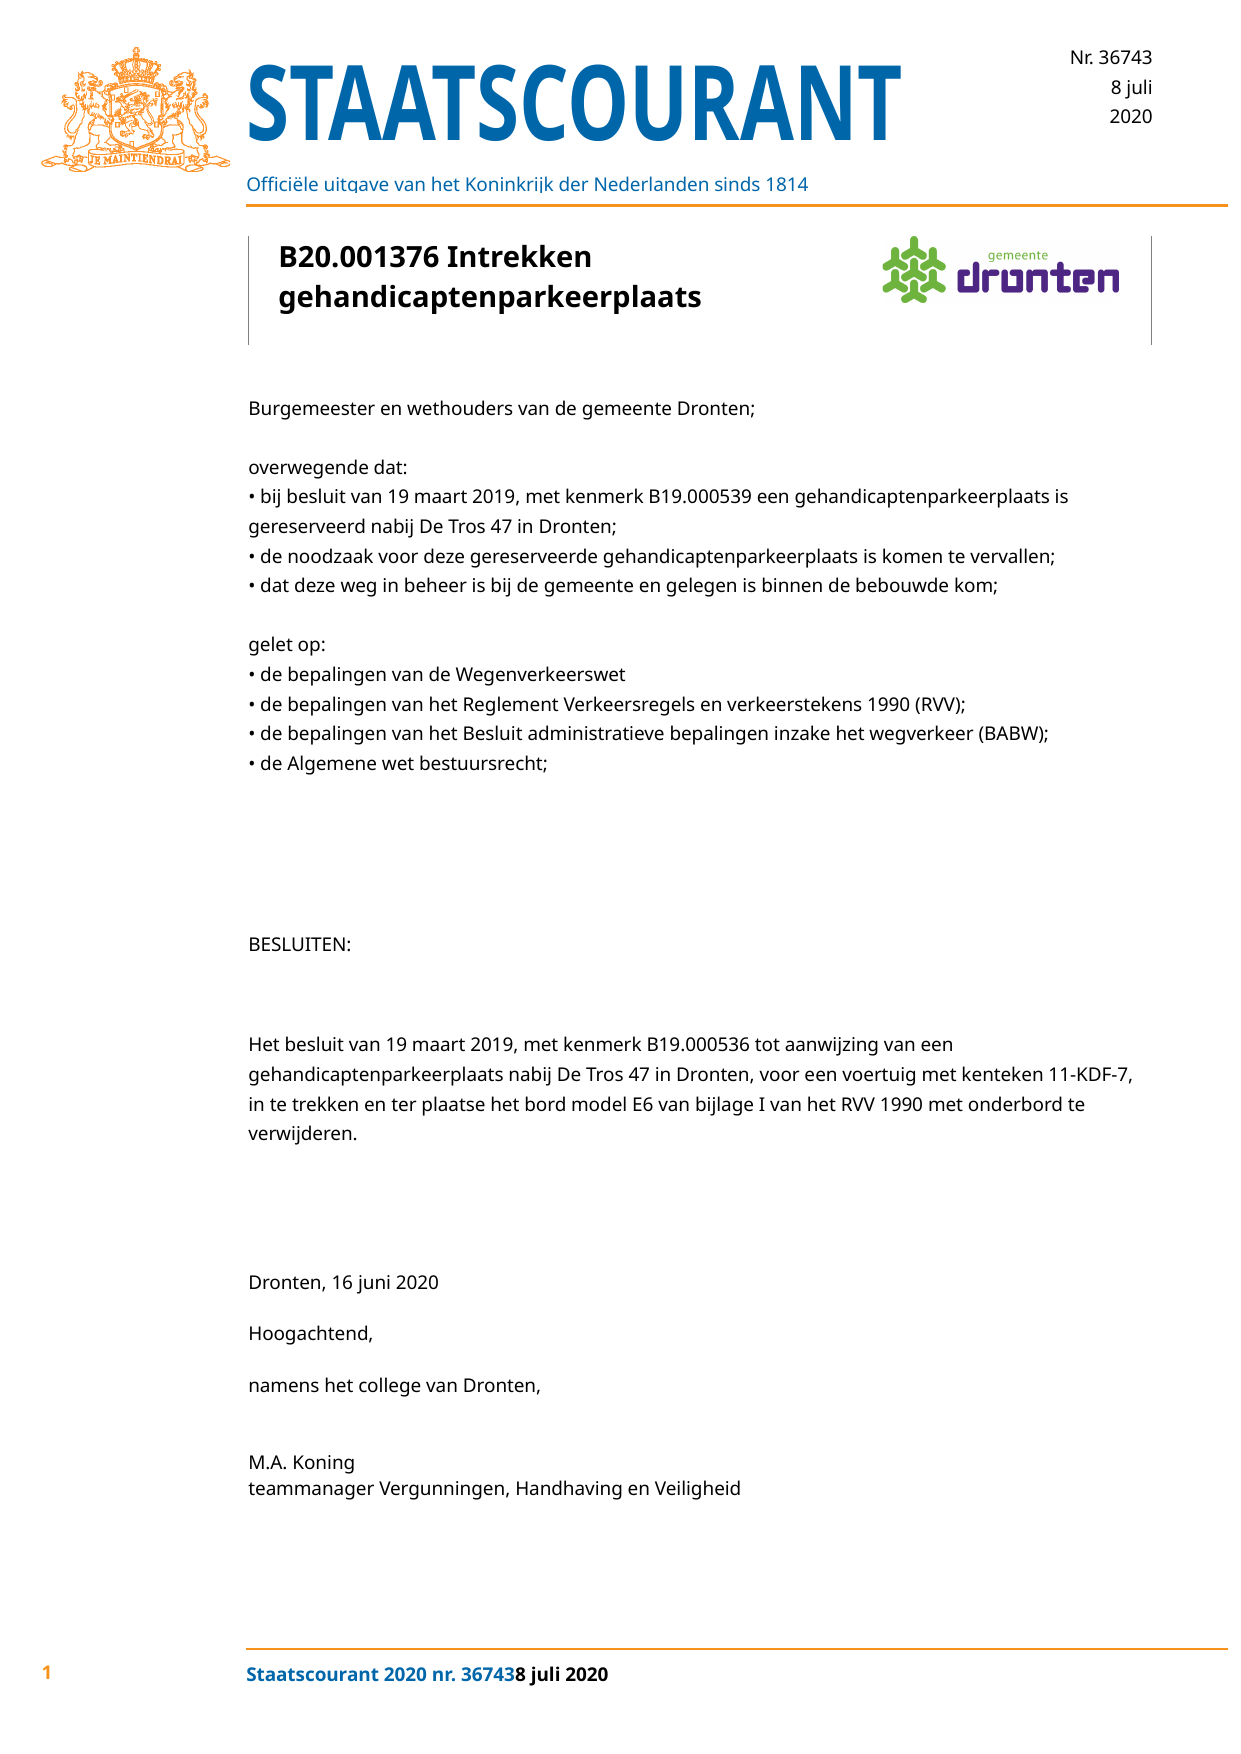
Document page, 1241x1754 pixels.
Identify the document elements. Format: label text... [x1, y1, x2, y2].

table_header B20.001376 Intrekken gehandicaptenparkeerplaats [249, 236, 850, 345]
text • de bepalingen van de Wegenverkeerswet [248, 661, 1152, 687]
text Hoogachtend, [248, 1321, 1152, 1346]
text BESLUITEN: [248, 931, 1152, 957]
text • dat deze weg in beheer is bij de gemeente en gelegen is binnen de bebouwde kom; [248, 572, 1152, 598]
table_header [1119, 236, 1151, 302]
picture [41, 47, 231, 172]
picture [882, 236, 1119, 303]
table_header [850, 303, 1151, 345]
text overwegende dat: [248, 454, 1152, 480]
text Het besluit van 19 maart 2019, met kenmerk B19.000536 tot aanwijzing van een gehandicaptenparkeerplaats nabij De Tros 47 in Dronten, voor een voertuig met kenteken 11-KDF-7, in te trekken en ter plaatse het bord model E6 van bijlage I van het RVV 1990 met onderbord te verwijderen. [248, 1032, 1152, 1146]
text gelet op: [248, 632, 1152, 657]
text Dronten, 16 juni 2020 [248, 1269, 1152, 1295]
text teammanager Vergunningen, Handhaving en Veiligheid [248, 1475, 1152, 1501]
text • de Algemene wet bestuursrecht; [248, 750, 1152, 776]
text • de bepalingen van het Reglement Verkeersregels en verkeerstekens 1990 (RVV); [248, 691, 1152, 717]
text namens het college van Dronten, [248, 1372, 1152, 1398]
text • bij besluit van 19 maart 2019, met kenmerk B19.000539 een gehandicaptenparkeerplaats is gereserveerd nabij De Tros 47 in Dronten; [248, 484, 1152, 539]
table_header [850, 236, 882, 302]
text • de bepalingen van het Besluit administratieve bepalingen inzake het wegverkeer (BABW); [248, 720, 1152, 746]
text M.A. Koning [248, 1449, 1152, 1475]
text Burgemeester en wethouders van de gemeente Dronten; [248, 395, 1152, 421]
text • de noodzaak voor deze gereserveerde gehandicaptenparkeerplaats is komen te vervallen; [248, 543, 1152, 569]
